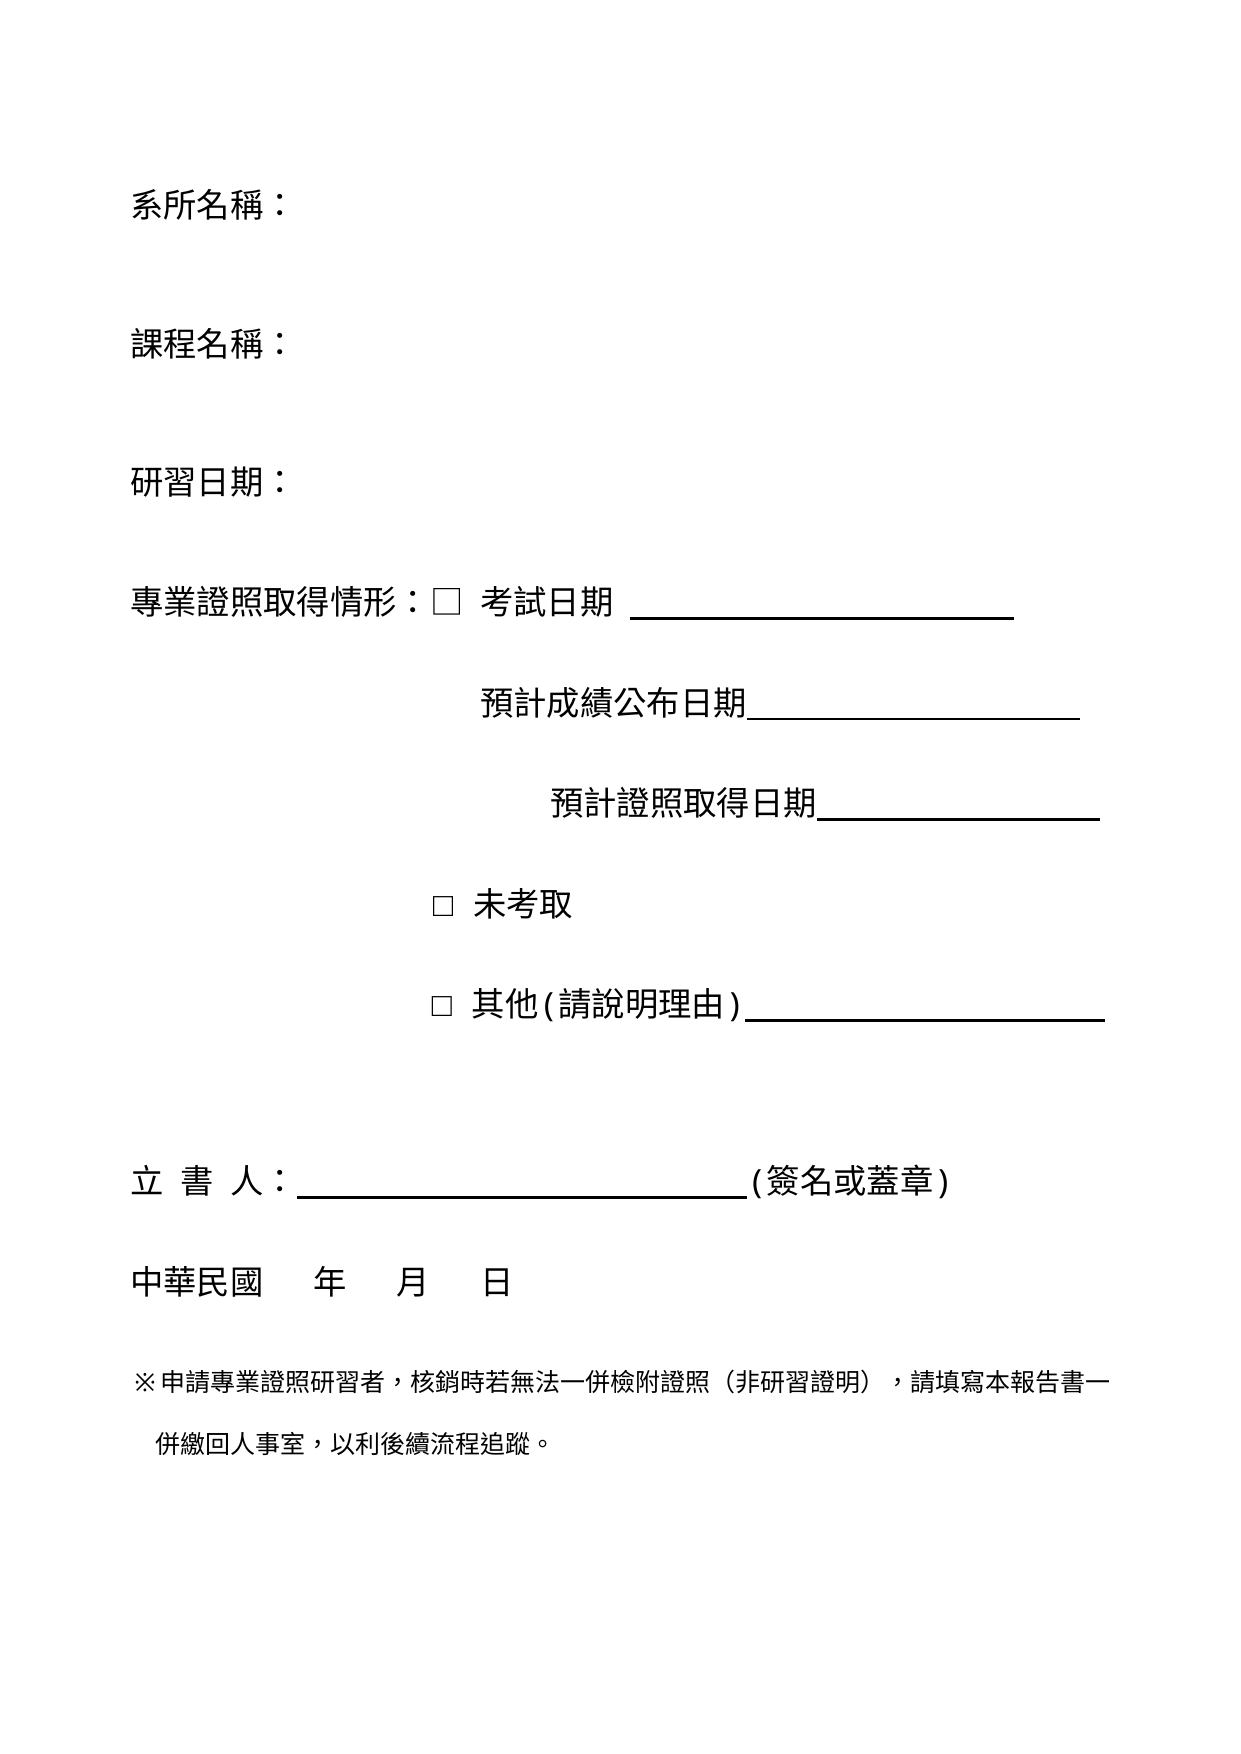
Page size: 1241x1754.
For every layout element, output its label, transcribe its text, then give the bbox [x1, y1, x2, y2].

text 預計成績公布日期 [130, 659, 1110, 721]
text 課程名稱： [130, 300, 1110, 362]
text 系所名稱： [130, 161, 1110, 224]
text 立 書 人： (簽名或蓋章) [130, 1138, 1110, 1200]
text ※申請專業證照研習者，核銷時若無法一併檢附證照（非研習證明），請填寫本報告書一併繳回人事室，以利後續流程追蹤。 [130, 1339, 1110, 1464]
text □ 其他(請說明理由) [365, 961, 1110, 1023]
text 中華民國 年 月 日 [130, 1238, 1110, 1301]
text □ 未考取 [366, 860, 1110, 923]
text 研習日期： [130, 439, 1110, 501]
text 專業證照取得情形：□ 考試日期 [130, 558, 1110, 621]
text 預計證照取得日期 [130, 759, 1110, 822]
